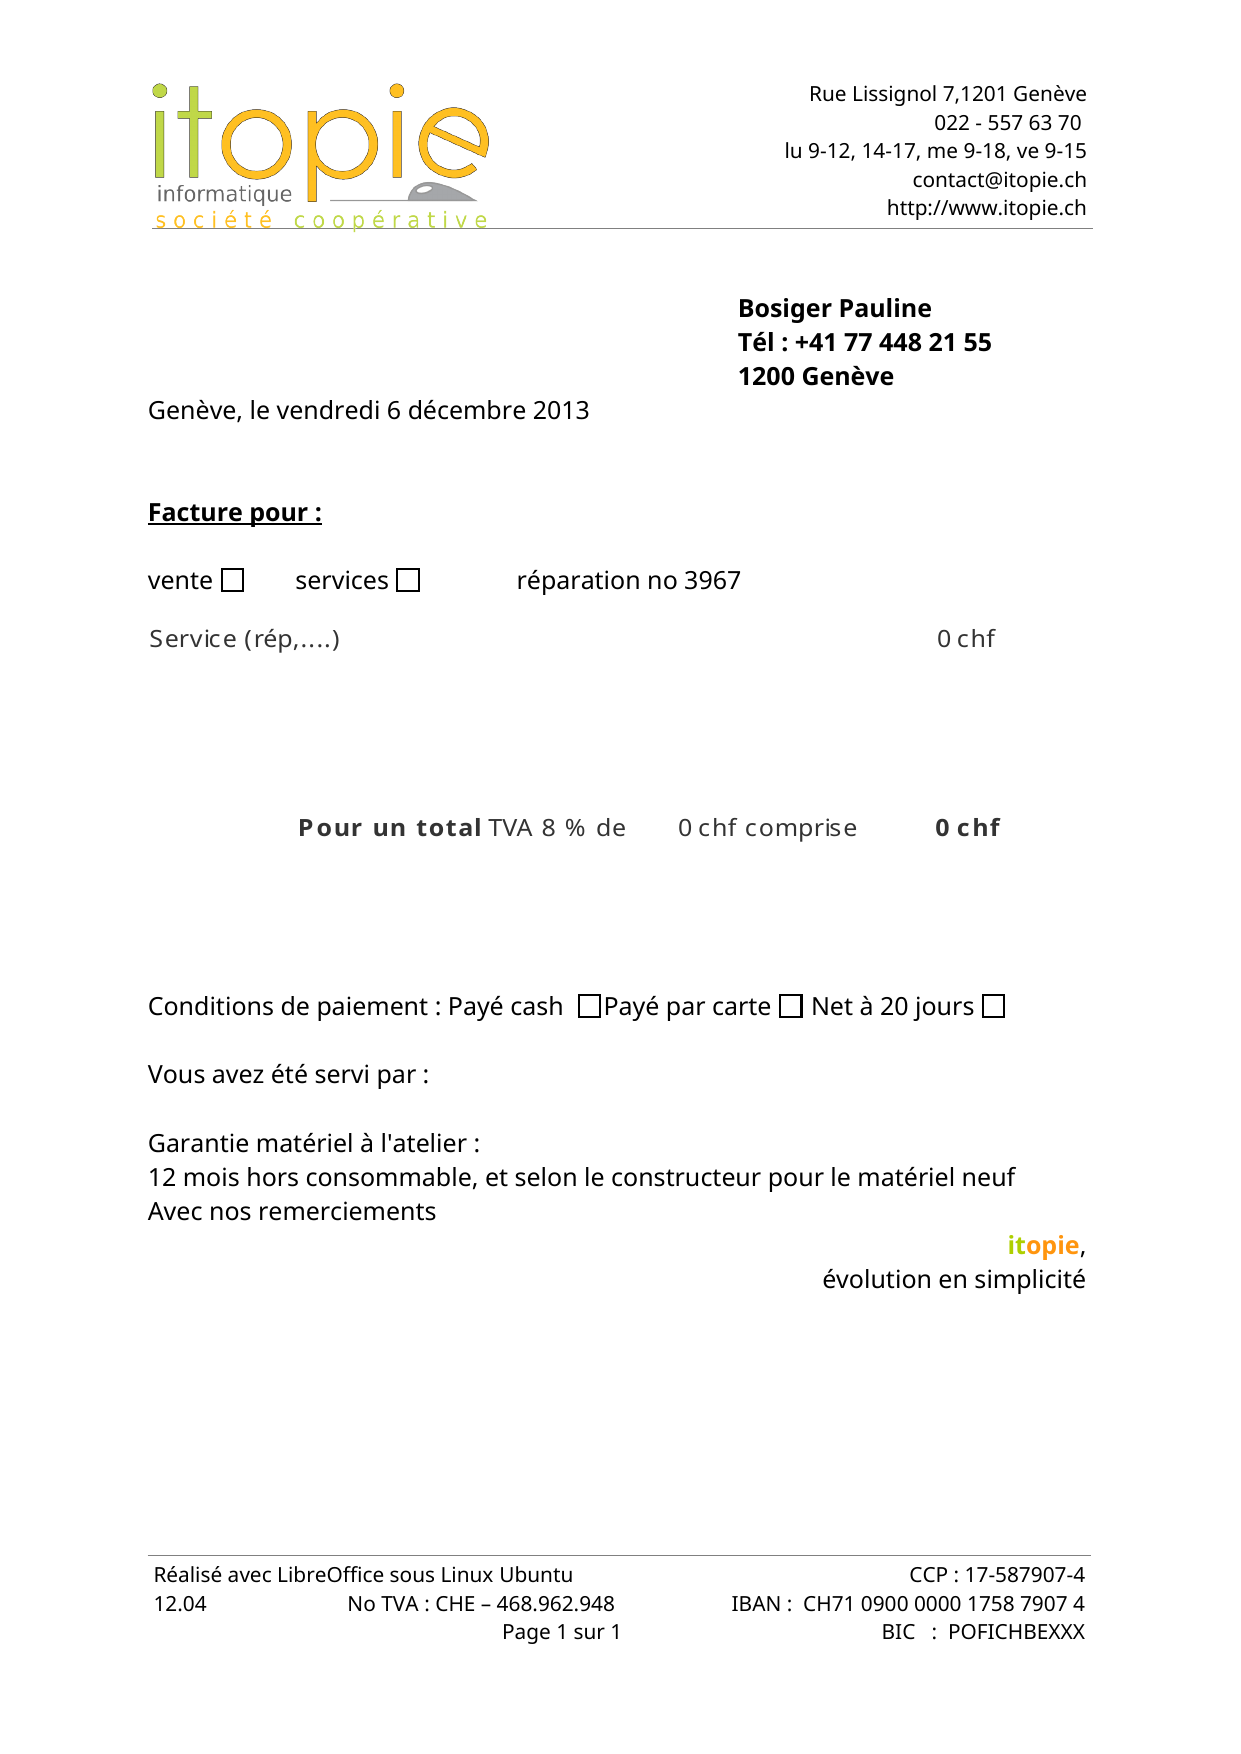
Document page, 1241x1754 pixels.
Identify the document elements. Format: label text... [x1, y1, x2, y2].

text 12 mois hors consommable, et selon le constructeur pour le matériel neuf [148, 1159, 1093, 1193]
text évolution en simplicité [148, 1262, 1093, 1296]
text vente services réparation no 3967 [148, 563, 1093, 597]
picture [138, 72, 500, 244]
text Conditions de paiement : Payé cash Payé par carte Net à 20 jours [148, 989, 1093, 1023]
text Vous avez été servi par : [148, 1057, 1093, 1091]
text Genève, le vendredi 6 décembre 2013 [148, 392, 1093, 427]
text Bosiger Pauline [148, 290, 1093, 324]
text 1200 Genève [148, 358, 1093, 392]
text Garantie matériel à l'atelier : [148, 1125, 1093, 1159]
text itopie, [148, 1227, 1093, 1262]
text Avec nos remerciements [148, 1193, 1093, 1227]
text Facture pour : [148, 495, 1093, 529]
text Tél : +41 77 448 21 55 [148, 324, 1093, 358]
